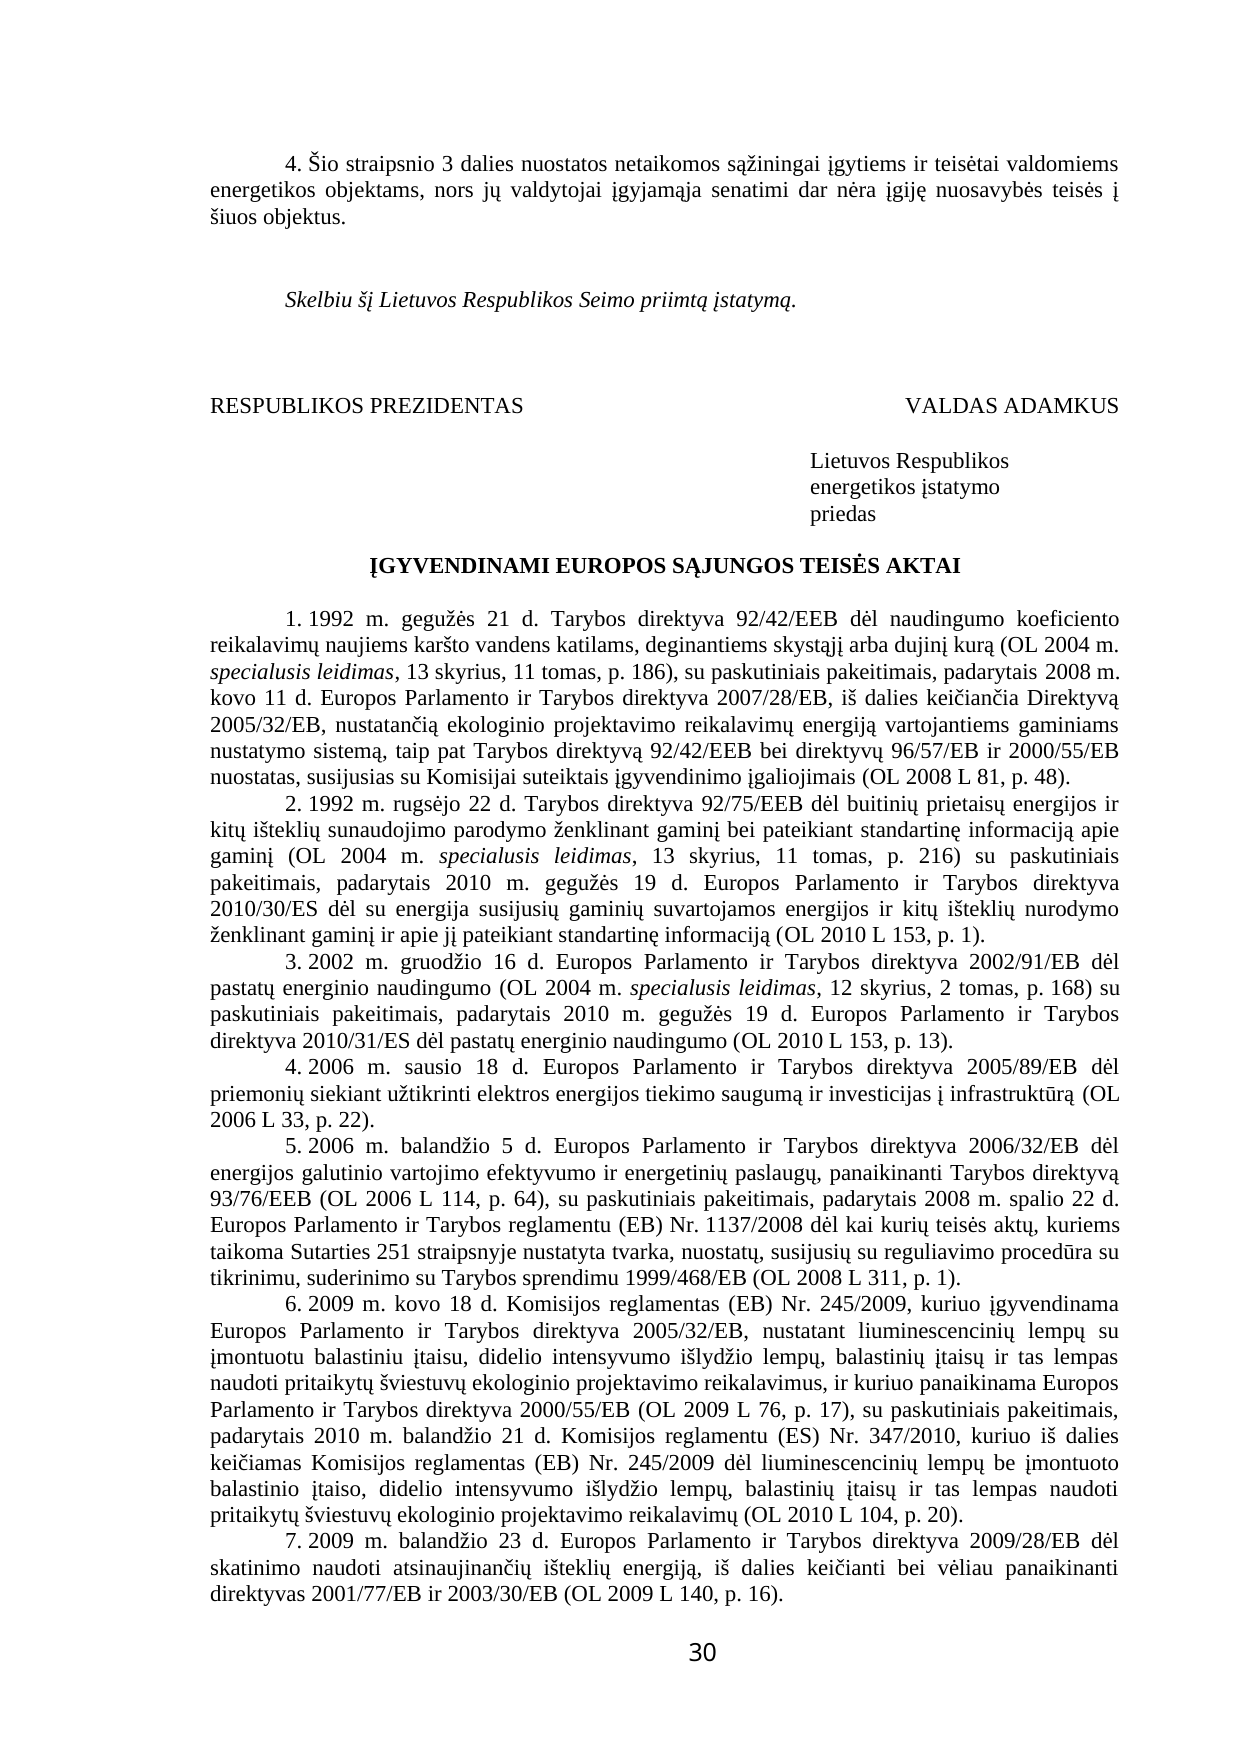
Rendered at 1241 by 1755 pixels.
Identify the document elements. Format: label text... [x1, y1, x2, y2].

text 1. 1992 m. gegužės 21 d. Tarybos direktyva 92/42/EEB dėl naudingumo koeficiento reikalavimų naujiems karšto vandens katilams, deginantiems skystąjį arba dujinį kurą (OL 2004 m. specialusis leidimas, 13 skyrius, 11 tomas, p. 186), su paskutiniais pakeitimais, padarytais 2008 m. kovo 11 d. Europos Parlamento ir Tarybos direktyva 2007/28/EB, iš dalies keičiančia Direktyvą 2005/32/EB, nustatančią ekologinio projektavimo reikalavimų energiją vartojantiems gaminiams nustatymo sistemą, taip pat Tarybos direktyvą 92/42/EEB bei direktyvų 96/57/EB ir 2000/55/EB nuostatas, susijusias su Komisijai suteiktais įgyvendinimo įgaliojimais (OL 2008 L 81, p. 48). [210, 605, 1120, 790]
text 6. 2009 m. kovo 18 d. Komisijos reglamentas (EB) Nr. 245/2009, kuriuo įgyvendinama Europos Parlamento ir Tarybos direktyva 2005/32/EB, nustatant liuminescencinių lempų su įmontuotu balastiniu įtaisu, didelio intensyvumo išlydžio lempų, balastinių įtaisų ir tas lempas naudoti pritaikytų šviestuvų ekologinio projektavimo reikalavimus, ir kuriuo panaikinama Europos Parlamento ir Tarybos direktyva 2000/55/EB (OL 2009 L 76, p. 17), su paskutiniais pakeitimais, padarytais 2010 m. balandžio 21 d. Komisijos reglamentu (ES) Nr. 347/2010, kuriuo iš dalies keičiamas Komisijos reglamentas (EB) Nr. 245/2009 dėl liuminescencinių lempų be įmontuoto balastinio įtaiso, didelio intensyvumo išlydžio lempų, balastinių įtaisų ir tas lempas naudoti pritaikytų šviestuvų ekologinio projektavimo reikalavimų (OL 2010 L 104, p. 20). [210, 1290, 1120, 1528]
text RESPUBLIKOS PREZIDENTAS VALDAS ADAMKUS [210, 392, 1120, 418]
text 7. 2009 m. balandžio 23 d. Europos Parlamento ir Tarybos direktyva 2009/28/EB dėl skatinimo naudoti atsinaujinančių išteklių energiją, iš dalies keičianti bei vėliau panaikinanti direktyvas 2001/77/EB ir 2003/30/EB (OL 2009 L 140, p. 16). [210, 1528, 1120, 1607]
text Skelbiu šį Lietuvos Respublikos Seimo priimtą įstatymą. [210, 287, 1120, 313]
text 4. Šio straipsnio 3 dalies nuostatos netaikomos sąžiningai įgytiems ir teisėtai valdomiems energetikos objektams, nors jų valdytojai įgyjamąja senatimi dar nėra įgiję nuosavybės teisės į šiuos objektus. [210, 150, 1120, 229]
text Lietuvos Respublikos energetikos įstatymo priedas [210, 447, 1120, 526]
text 3. 2002 m. gruodžio 16 d. Europos Parlamento ir Tarybos direktyva 2002/91/EB dėl pastatų energinio naudingumo (OL 2004 m. specialusis leidimas, 12 skyrius, 2 tomas, p. 168) su paskutiniais pakeitimais, padarytais 2010 m. gegužės 19 d. Europos Parlamento ir Tarybos direktyva 2010/31/ES dėl pastatų energinio naudingumo (OL 2010 L 153, p. 13). [210, 948, 1120, 1053]
text 4. 2006 m. sausio 18 d. Europos Parlamento ir Tarybos direktyva 2005/89/EB dėl priemonių siekiant užtikrinti elektros energijos tiekimo saugumą ir investicijas į infrastruktūrą (OL 2006 L 33, p. 22). [210, 1053, 1120, 1132]
text 2. 1992 m. rugsėjo 22 d. Tarybos direktyva 92/75/EEB dėl buitinių prietaisų energijos ir kitų išteklių sunaudojimo parodymo ženklinant gaminį bei pateikiant standartinę informaciją apie gaminį (OL 2004 m. specialusis leidimas, 13 skyrius, 11 tomas, p. 216) su paskutiniais pakeitimais, padarytais 2010 m. gegužės 19 d. Europos Parlamento ir Tarybos direktyva 2010/30/ES dėl su energija susijusių gaminių suvartojamos energijos ir kitų išteklių nurodymo ženklinant gaminį ir apie jį pateikiant standartinę informaciją (OL 2010 L 153, p. 1). [210, 790, 1120, 948]
text 5. 2006 m. balandžio 5 d. Europos Parlamento ir Tarybos direktyva 2006/32/EB dėl energijos galutinio vartojimo efektyvumo ir energetinių paslaugų, panaikinanti Tarybos direktyvą 93/76/EEB (OL 2006 L 114, p. 64), su paskutiniais pakeitimais, padarytais 2008 m. spalio 22 d. Europos Parlamento ir Tarybos reglamentu (EB) Nr. 1137/2008 dėl kai kurių teisės aktų, kuriems taikoma Sutarties 251 straipsnyje nustatyta tvarka, nuostatų, susijusių su reguliavimo procedūra su tikrinimu, suderinimo su Tarybos sprendimu 1999/468/EB (OL 2008 L 311, p. 1). [210, 1132, 1120, 1290]
text ĮGYVENDINAMI EUROPOS SĄJUNGOS TEISĖS AKTAI [210, 552, 1120, 579]
